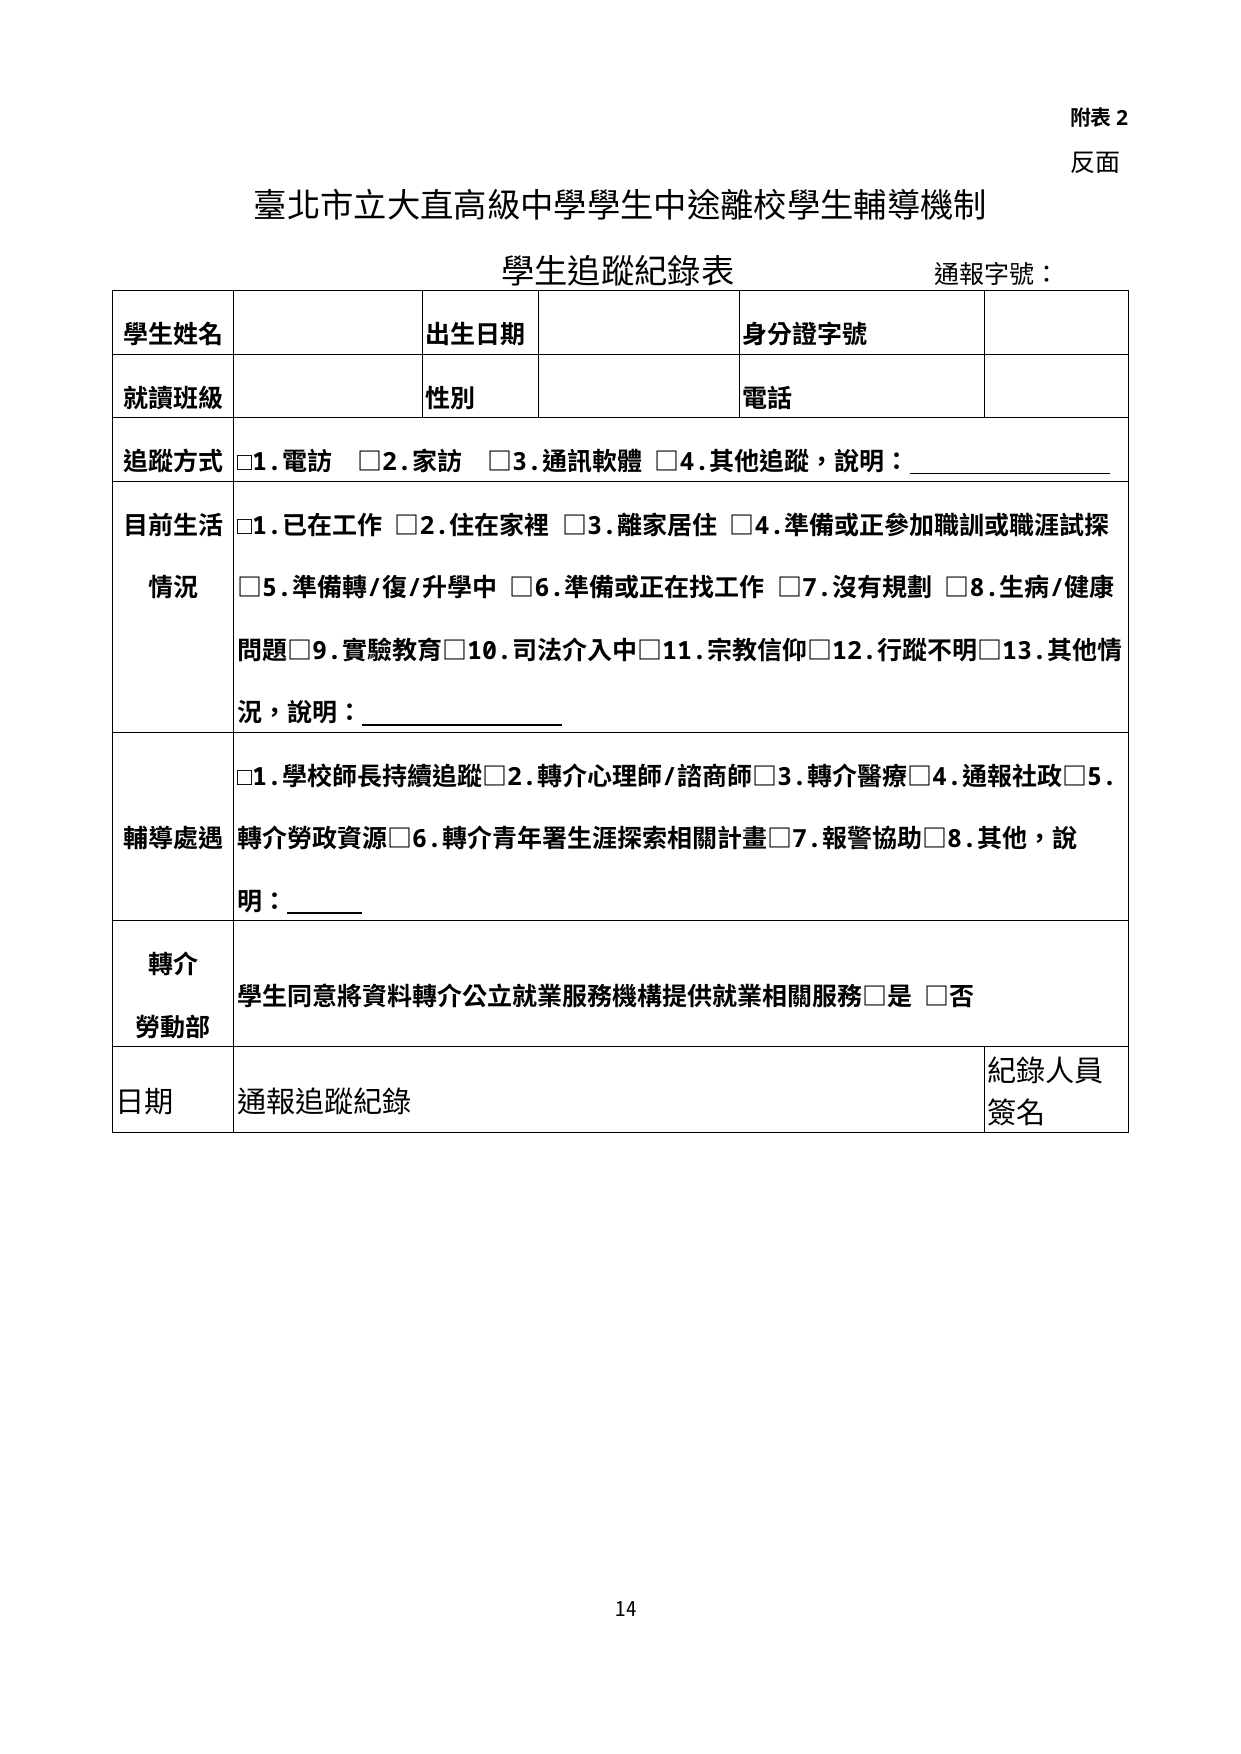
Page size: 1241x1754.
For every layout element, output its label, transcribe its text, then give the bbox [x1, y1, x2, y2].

table_cell [985, 355, 1128, 417]
table_cell □1.電訪 □2.家訪 □3.通訊軟體 □4.其他追蹤，說明： [234, 418, 1128, 481]
table_cell 紀錄人員簽名 [985, 1047, 1128, 1132]
table_header 出生日期 [423, 291, 538, 353]
table_cell 追蹤方式 [113, 418, 233, 481]
table_header 身分證字號 [740, 291, 984, 353]
table_cell 輔導處遇 [113, 733, 233, 920]
table_cell 電話 [740, 355, 984, 417]
table_cell □1.學校師長持續追蹤□2.轉介心理師/諮商師□3.轉介醫療□4.通報社政□5.轉介勞政資源□6.轉介青年署生涯探索相關計畫□7.報警協助□8.其他，說明： [234, 733, 1128, 920]
table_header 學生姓名 [113, 291, 233, 353]
table_cell 目前生活情況 [113, 482, 233, 732]
table_cell □1.已在工作 □2.住在家裡 □3.離家居住 □4.準備或正參加職訓或職涯試探 □5.準備轉/復/升學中 □6.準備或正在找工作 □7.沒有規劃 □8.生病/健康問題□9.實驗教育□10.司法介入中□11.宗教信仰□12.行蹤不明□13.其他情況，說明： [234, 482, 1128, 732]
table_header [985, 291, 1128, 353]
table_header [234, 291, 422, 353]
table_cell 性別 [423, 355, 538, 417]
text 學生追蹤紀錄表 通報字號： [112, 227, 1128, 290]
table_cell 轉介 勞動部 [113, 921, 233, 1046]
table_cell [234, 355, 422, 417]
table_cell 就讀班級 [113, 355, 233, 417]
text 臺北市立大直高級中學學生中途離校學生輔導機制 [112, 179, 1128, 227]
table_cell 學生同意將資料轉介公立就業服務機構提供就業相關服務□是 □否 [234, 921, 1128, 1046]
table_cell 日期 [113, 1047, 233, 1132]
table_cell 通報追蹤紀錄 [234, 1047, 984, 1132]
table_cell [539, 355, 739, 417]
table_header [539, 291, 739, 353]
text 反面 [112, 143, 1120, 179]
